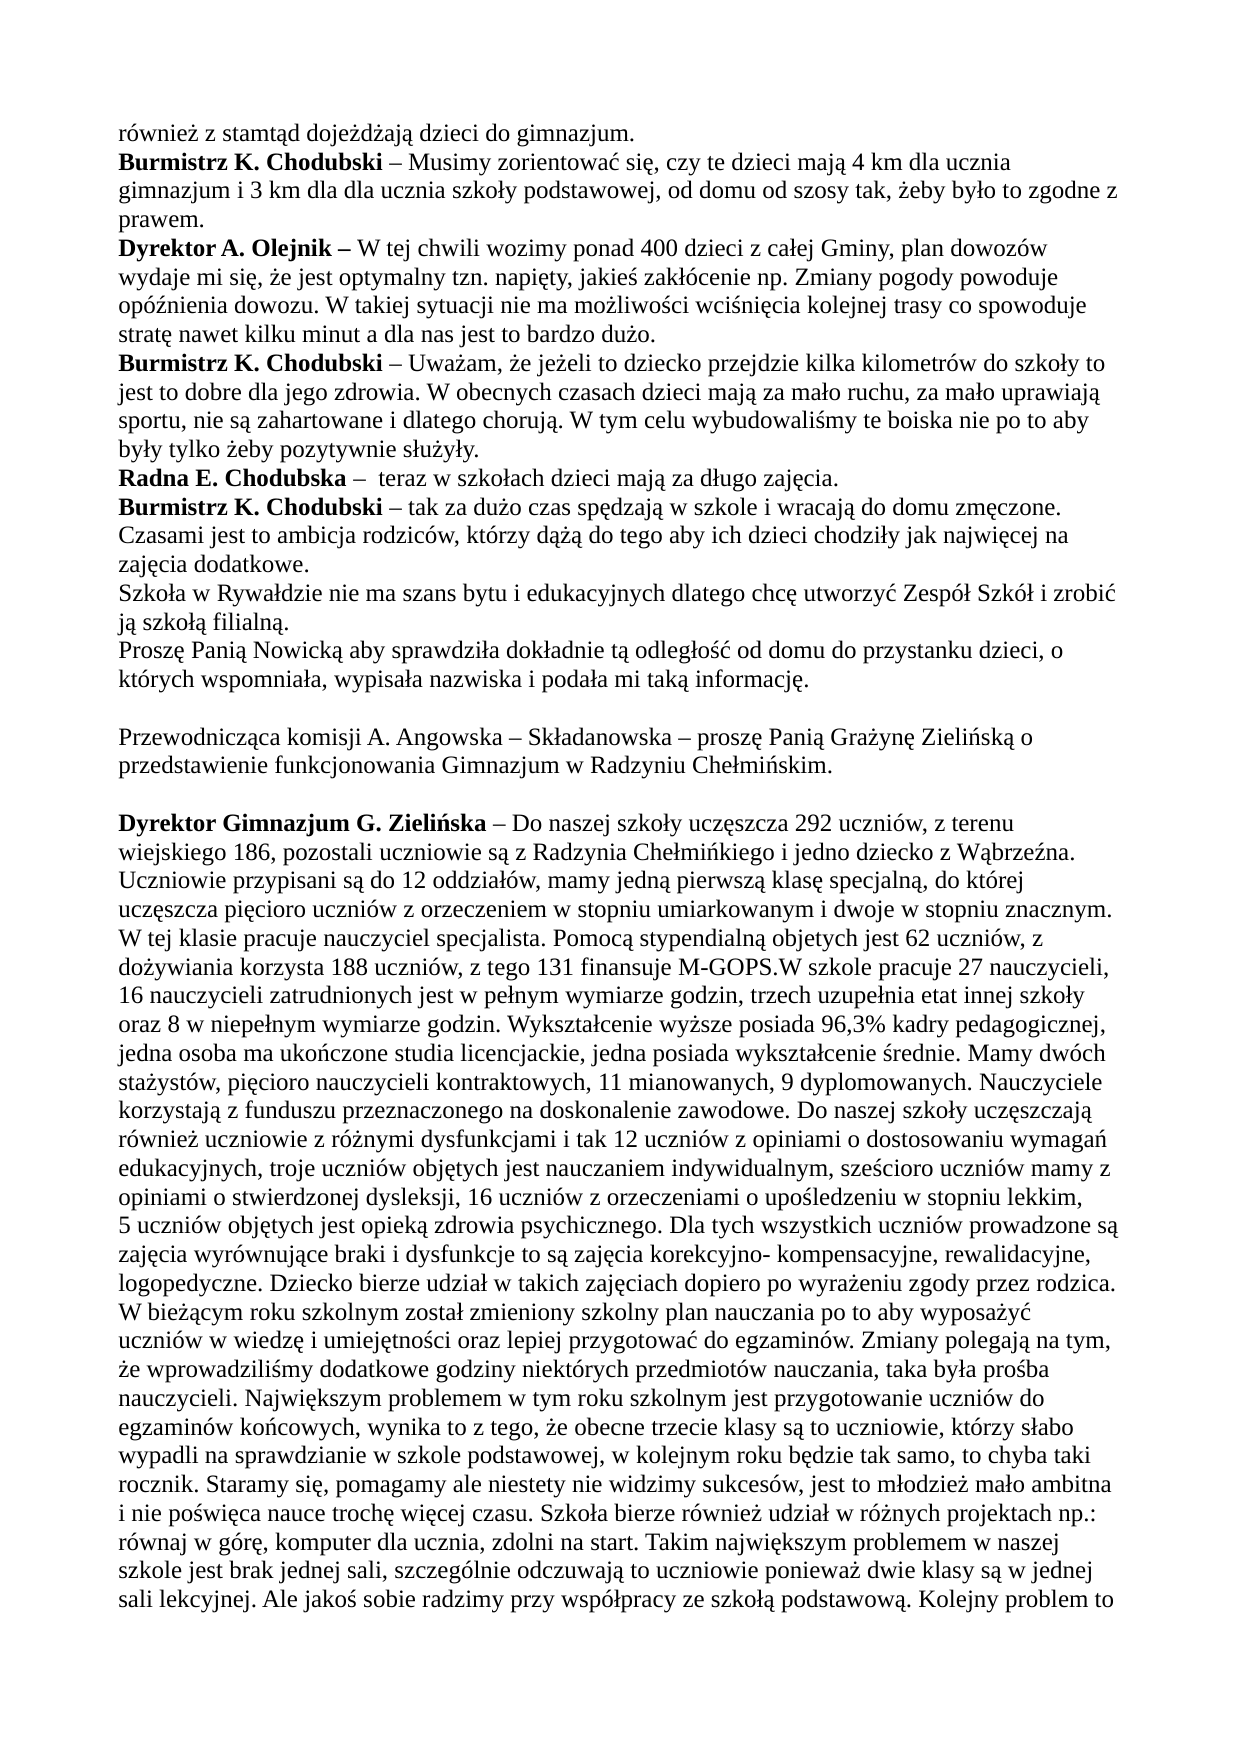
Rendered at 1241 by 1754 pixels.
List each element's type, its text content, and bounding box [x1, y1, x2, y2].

text Proszę Panią Nowicką aby sprawdziła dokładnie tą odległość od domu do przystanku dzieci, o których wspomniała, wypisała nazwiska i podała mi taką informację. [118, 636, 1122, 693]
text Burmistrz K. Chodubski – Musimy zorientować się, czy te dzieci mają 4 km dla ucznia gimnazjum i 3 km dla dla ucznia szkoły podstawowej, od domu od szosy tak, żeby było to zgodne z prawem. [118, 147, 1122, 233]
text Przewodnicząca komisji A. Angowska – Składanowska – proszę Panią Grażynę Zielińską o przedstawienie funkcjonowania Gimnazjum w Radzyniu Chełmińskim. [118, 722, 1122, 779]
text Dyrektor Gimnazjum G. Zielińska – Do naszej szkoły uczęszcza 292 uczniów, z terenu wiejskiego 186, pozostali uczniowie są z Radzynia Chełmińkiego i jedno dziecko z Wąbrzeźna. Uczniowie przypisani są do 12 oddziałów, mamy jedną pierwszą klasę specjalną, do której uczęszcza pięcioro uczniów z orzeczeniem w stopniu umiarkowanym i dwoje w stopniu znacznym. W tej klasie pracuje nauczyciel specjalista. Pomocą stypendialną objetych jest 62 uczniów, z dożywiania korzysta 188 uczniów, z tego 131 finansuje M-GOPS.W szkole pracuje 27 nauczycieli, 16 nauczycieli zatrudnionych jest w pełnym wymiarze godzin, trzech uzupełnia etat innej szkoły oraz 8 w niepełnym wymiarze godzin. Wykształcenie wyższe posiada 96,3% kadry pedagogicznej, jedna osoba ma ukończone studia licencjackie, jedna posiada wykształcenie średnie. Mamy dwóch stażystów, pięcioro nauczycieli kontraktowych, 11 mianowanych, 9 dyplomowanych. Nauczyciele korzystają z funduszu przeznaczonego na doskonalenie zawodowe. Do naszej szkoły uczęszczają również uczniowie z różnymi dysfunkcjami i tak 12 uczniów z opiniami o dostosowaniu wymagań edukacyjnych, troje uczniów objętych jest nauczaniem indywidualnym, sześcioro uczniów mamy z opiniami o stwierdzonej dysleksji, 16 uczniów z orzeczeniami o upośledzeniu w stopniu lekkim, [118, 808, 1122, 1211]
text Dyrektor A. Olejnik – W tej chwili wozimy ponad 400 dzieci z całej Gminy, plan dowozów wydaje mi się, że jest optymalny tzn. napięty, jakieś zakłócenie np. Zmiany pogody powoduje opóźnienia dowozu. W takiej sytuacji nie ma możliwości wciśnięcia kolejnej trasy co spowoduje stratę nawet kilku minut a dla nas jest to bardzo dużo. [118, 233, 1122, 348]
text Burmistrz K. Chodubski – tak za dużo czas spędzają w szkole i wracają do domu zmęczone. Czasami jest to ambicja rodziców, którzy dążą do tego aby ich dzieci chodziły jak najwięcej na zajęcia dodatkowe. [118, 492, 1122, 578]
text Burmistrz K. Chodubski – Uważam, że jeżeli to dziecko przejdzie kilka kilometrów do szkoły to jest to dobre dla jego zdrowia. W obecnych czasach dzieci mają za mało ruchu, za mało uprawiają sportu, nie są zahartowane i dlatego chorują. W tym celu wybudowaliśmy te boiska nie po to aby były tylko żeby pozytywnie służyły. [118, 348, 1122, 463]
text Radna E. Chodubska – teraz w szkołach dzieci mają za długo zajęcia. [118, 463, 1122, 492]
text 5 uczniów objętych jest opieką zdrowia psychicznego. Dla tych wszystkich uczniów prowadzone są zajęcia wyrównujące braki i dysfunkcje to są zajęcia korekcyjno- kompensacyjne, rewalidacyjne, logopedyczne. Dziecko bierze udział w takich zajęciach dopiero po wyrażeniu zgody przez rodzica. W bieżącym roku szkolnym został zmieniony szkolny plan nauczania po to aby wyposażyć uczniów w wiedzę i umiejętności oraz lepiej przygotować do egzaminów. Zmiany polegają na tym, że wprowadziliśmy dodatkowe godziny niektórych przedmiotów nauczania, taka była prośba nauczycieli. Największym problemem w tym roku szkolnym jest przygotowanie uczniów do egzaminów końcowych, wynika to z tego, że obecne trzecie klasy są to uczniowie, którzy słabo wypadli na sprawdzianie w szkole podstawowej, w kolejnym roku będzie tak samo, to chyba taki rocznik. Staramy się, pomagamy ale niestety nie widzimy sukcesów, jest to młodzież mało ambitna i nie poświęca nauce trochę więcej czasu. Szkoła bierze również udział w różnych projektach np.: równaj w górę, komputer dla ucznia, zdolni na start. Takim największym problemem w naszej szkole jest brak jednej sali, szczególnie odczuwają to uczniowie ponieważ dwie klasy są w jednej sali lekcyjnej. Ale jakoś sobie radzimy przy współpracy ze szkołą podstawową. Kolejny problem to [118, 1211, 1122, 1613]
text Szkoła w Rywałdzie nie ma szans bytu i edukacyjnych dlatego chcę utworzyć Zespół Szkół i zrobić ją szkołą filialną. [118, 578, 1122, 636]
text również z stamtąd dojeżdżają dzieci do gimnazjum. [118, 118, 1122, 147]
